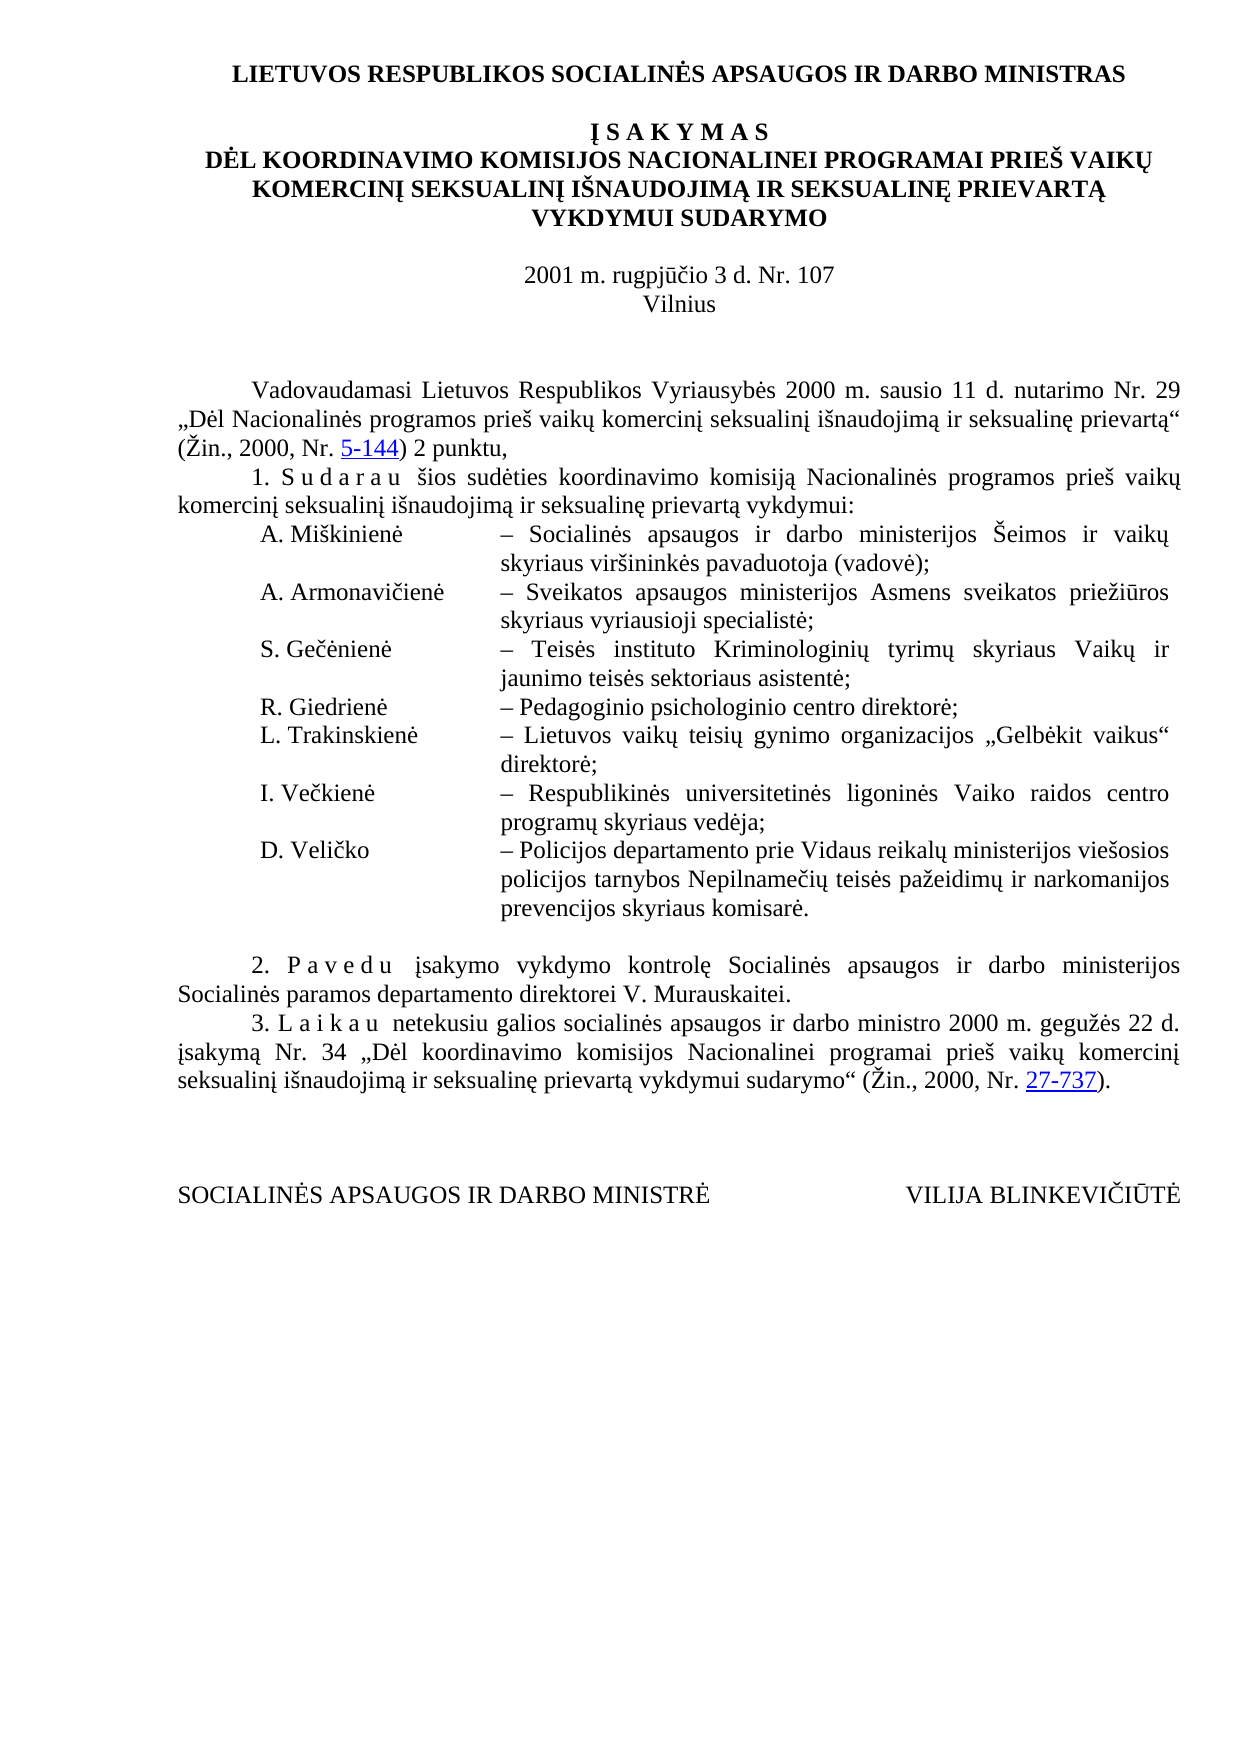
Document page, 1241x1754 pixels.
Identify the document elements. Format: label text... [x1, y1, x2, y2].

table_cell I. Večkienė [177, 778, 489, 835]
table_cell R. Giedrienė [177, 692, 489, 720]
table_cell – Lietuvos vaikų teisių gynimo organizacijos „Gelbėkit vaikus“ direktorė; [489, 720, 1181, 778]
table_cell – Sveikatos apsaugos ministerijos Asmens sveikatos priežiūros skyriaus vyriausioji specialistė; [489, 577, 1181, 634]
text 1. Sudarau šios sudėties koordinavimo komisiją Nacionalinės programos prieš vaikų komercinį seksualinį išnaudojimą ir seksualinę prievartą vykdymui: [177, 462, 1181, 519]
table_cell S. Gečėnienė [177, 634, 489, 692]
table_cell – Teisės instituto Kriminologinių tyrimų skyriaus Vaikų ir jaunimo teisės sektoriaus asistentė; [489, 634, 1181, 692]
table_cell L. Trakinskienė [177, 720, 489, 778]
table_header A. Miškinienė [177, 519, 489, 577]
table_cell – Pedagoginio psichologinio centro direktorė; [489, 692, 1181, 720]
text Vilnius [177, 289, 1181, 318]
table_cell – Respublikinės universitetinės ligoninės Vaiko raidos centro programų skyriaus vedėja; [489, 778, 1181, 835]
text Į S A K Y M A S [177, 117, 1181, 145]
text DĖL KOORDINAVIMO KOMISIJOS NACIONALINEI PROGRAMAI PRIEŠ VAIKŲ KOMERCINĮ SEKSUALINĮ IŠNAUDOJIMĄ IR SEKSUALINĘ PRIEVARTĄ VYKDYMUI SUDARYMO [177, 145, 1181, 232]
table_cell A. Armonavičienė [177, 577, 489, 634]
text SOCIALINĖS APSAUGOS IR DARBO Ministrė Vilija Blinkevičiūtė [177, 1180, 1181, 1209]
text LIETUVOS RESPUBLIKOS SOCIALINĖS APSAUGOS IR DARBO MINISTRAS [177, 59, 1181, 88]
table_header – Socialinės apsaugos ir darbo ministerijos Šeimos ir vaikų skyriaus viršininkės pavaduotoja (vadovė); [489, 519, 1181, 577]
text 2. Pavedu įsakymo vykdymo kontrolę Socialinės apsaugos ir darbo ministerijos Socialinės paramos departamento direktorei V. Murauskaitei. [177, 950, 1181, 1008]
text 2001 m. rugpjūčio 3 d. Nr. 107 [177, 260, 1181, 289]
table_cell D. Veličko [177, 835, 489, 922]
text Vadovaudamasi Lietuvos Respublikos Vyriausybės 2000 m. sausio 11 d. nutarimo Nr. 29 „Dėl Nacionalinės programos prieš vaikų komercinį seksualinį išnaudojimą ir seksualinę prievartą“ (Žin., 2000, Nr. 5-144) 2 punktu, [177, 375, 1181, 462]
table_cell – Policijos departamento prie Vidaus reikalų ministerijos viešosios policijos tarnybos Nepilnamečių teisės pažeidimų ir narkomanijos prevencijos skyriaus komisarė. [489, 835, 1181, 922]
text 3. Laikau netekusiu galios socialinės apsaugos ir darbo ministro 2000 m. gegužės 22 d. įsakymą Nr. 34 „Dėl koordinavimo komisijos Nacionalinei programai prieš vaikų komercinį seksualinį išnaudojimą ir seksualinę prievartą vykdymui sudarymo“ (Žin., 2000, Nr. 27-737). [177, 1008, 1181, 1094]
